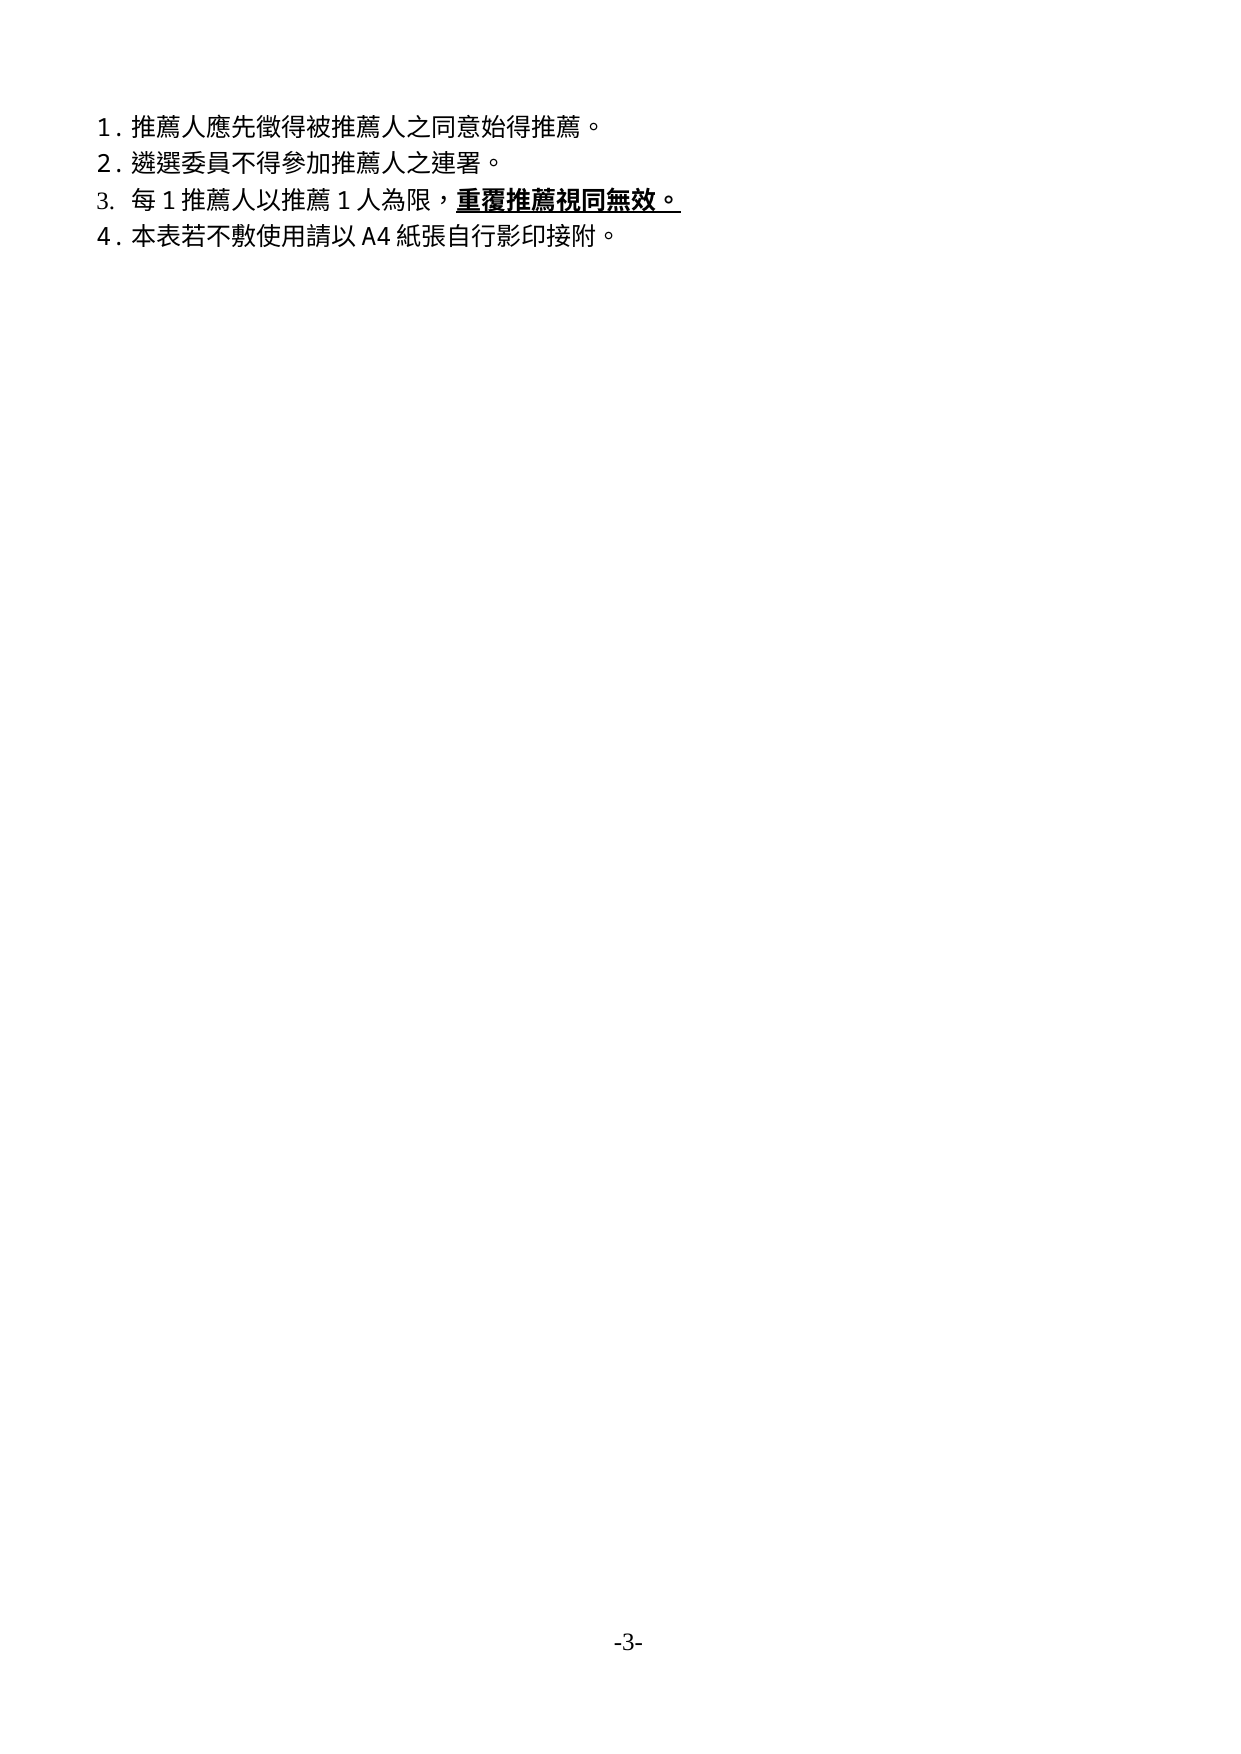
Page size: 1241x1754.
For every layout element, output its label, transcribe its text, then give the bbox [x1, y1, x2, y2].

list 推薦人應先徵得被推薦人之同意始得推薦。 [96, 108, 1125, 144]
list 遴選委員不得參加推薦人之連署。 [96, 144, 1125, 180]
list 每1推薦人以推薦1人為限，重覆推薦視同無效。 [96, 180, 1125, 216]
list 本表若不敷使用請以A4紙張自行影印接附。 [96, 216, 1125, 253]
